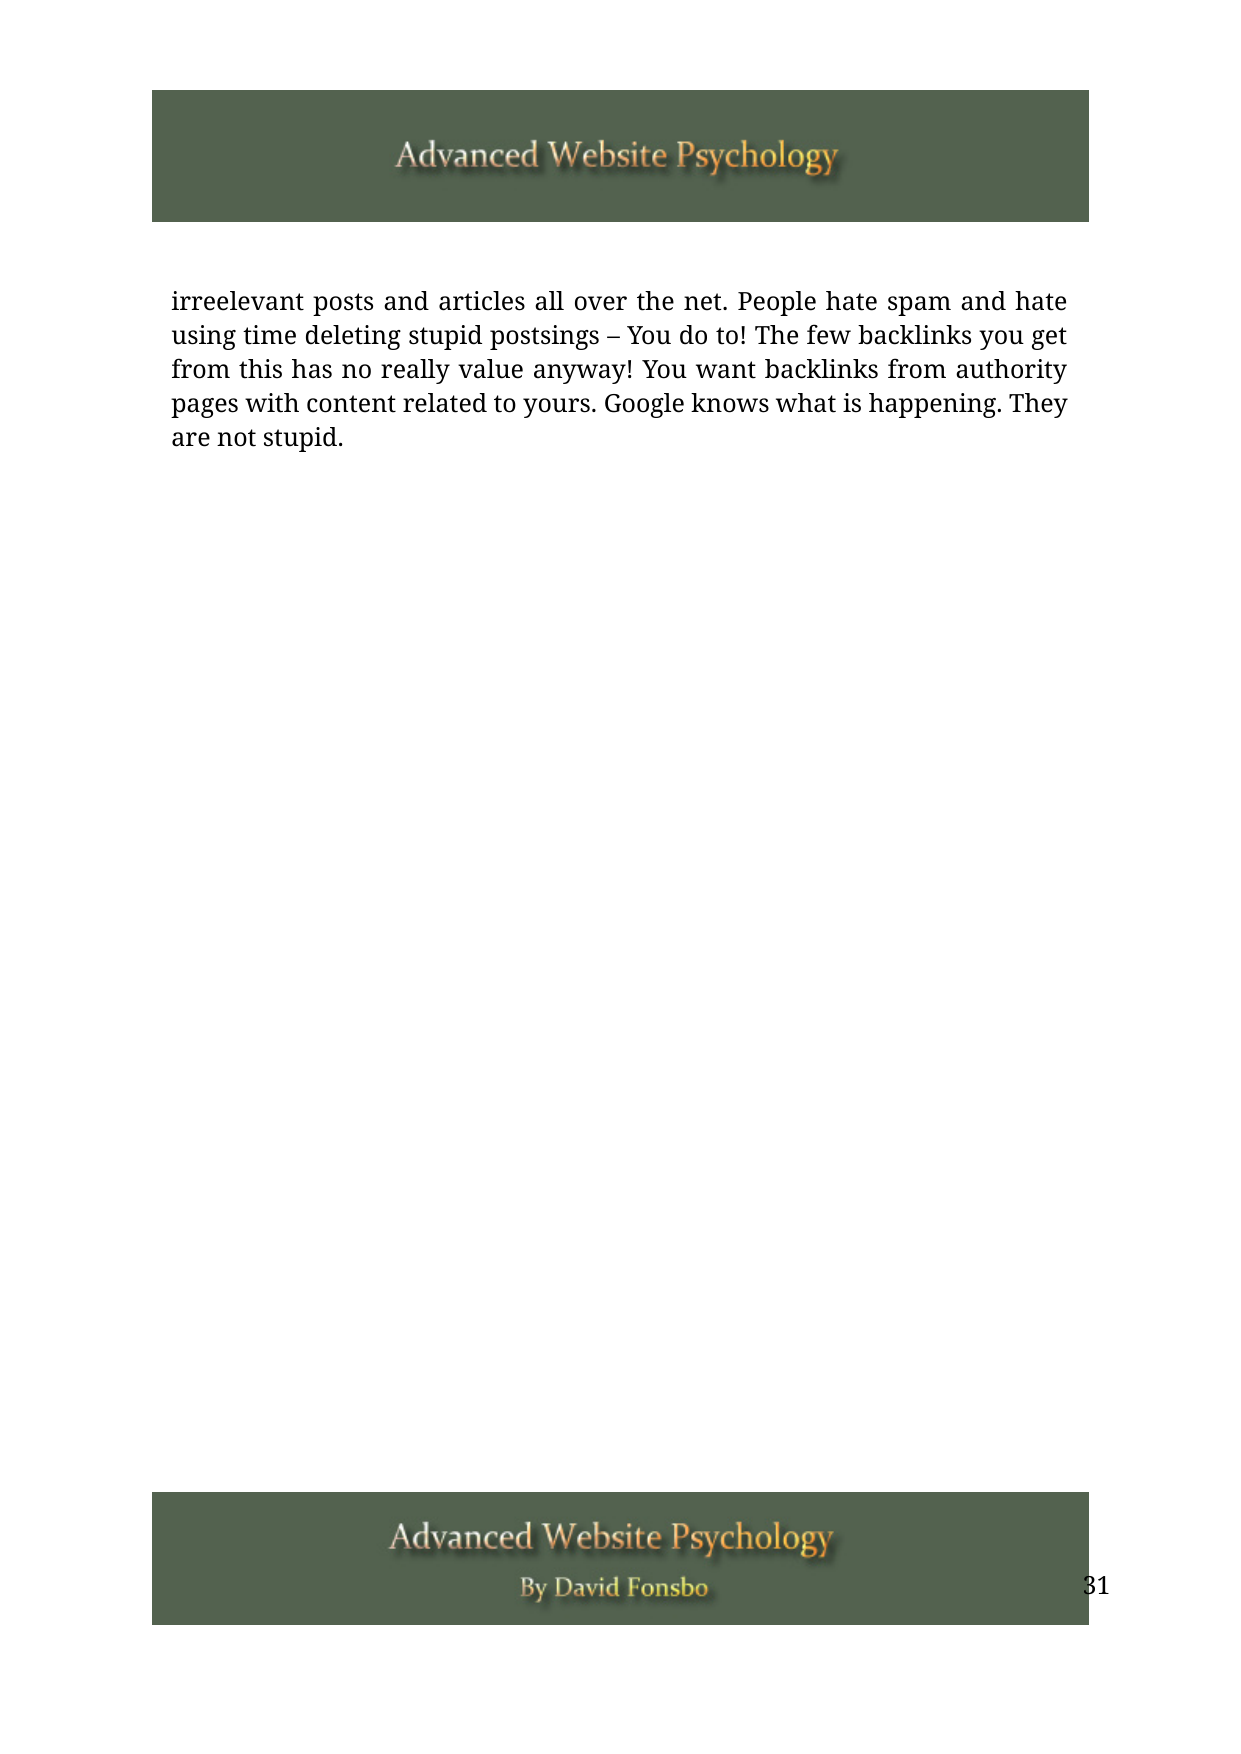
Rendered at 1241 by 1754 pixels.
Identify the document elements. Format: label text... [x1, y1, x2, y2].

picture [220, 1492, 1021, 1625]
text irreelevant posts and articles all over the net. People hate spam and hate using time deleting stupid postsings – You do to! The few backlinks you get from this has no really value anyway! You want backlinks from authority pages with content related to yours. Google knows what is happening. They are not stupid. [171, 283, 1069, 454]
picture [220, 90, 1021, 222]
